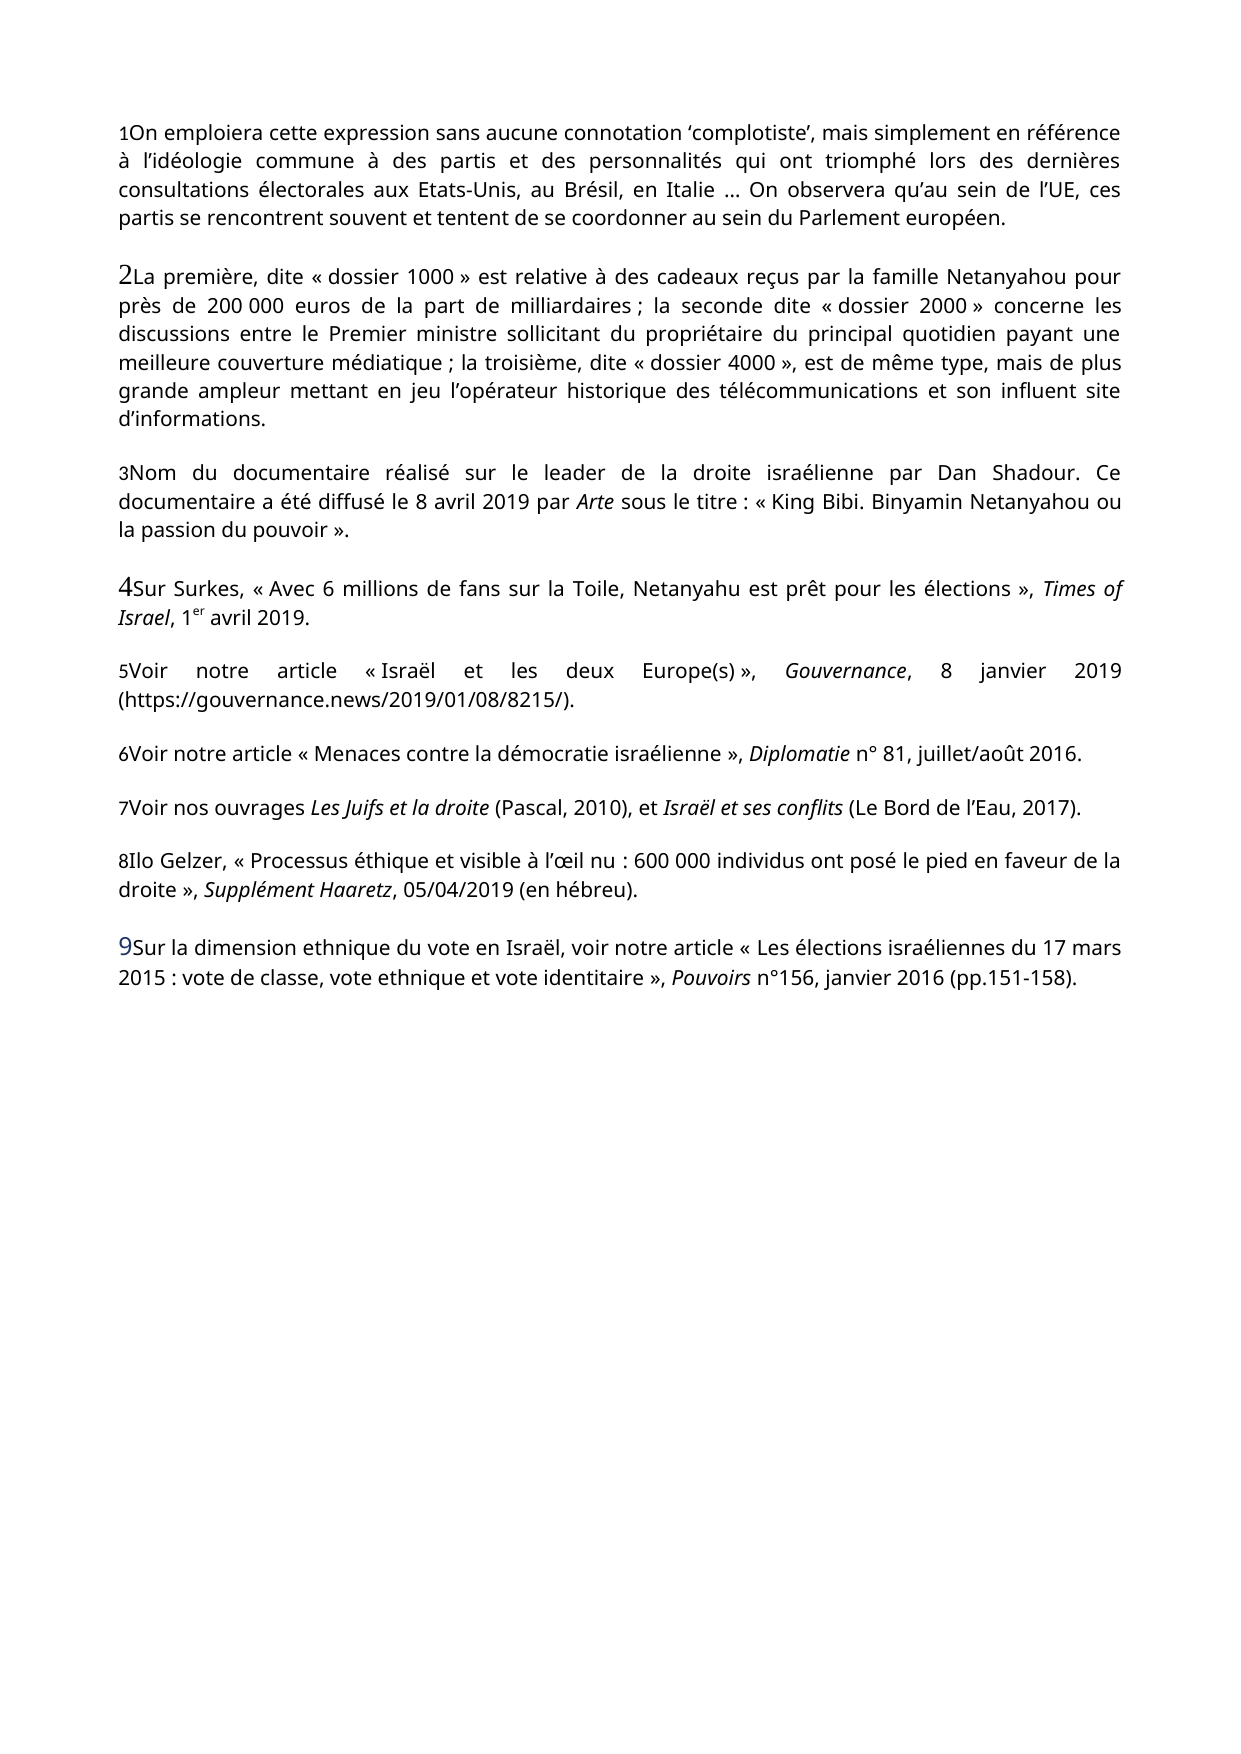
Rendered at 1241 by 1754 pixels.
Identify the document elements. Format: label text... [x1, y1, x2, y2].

subtitle Sur la dimension ethnique du vote en Israël, voir notre article « Les élections israéliennes du 17 mars 2015 : vote de classe, vote ethnique et vote identitaire », Pouvoirs n°156, janvier 2016 (pp.151-158). [118, 929, 1122, 991]
text Voir nos ouvrages Les Juifs et la droite (Pascal, 2010), et Israël et ses conflits (Le Bord de l’Eau, 2017). [118, 793, 1122, 821]
text Voir notre article « Israël et les deux Europe(s) », Gouvernance, 8 janvier 2019 (https://gouvernance.news/2019/01/08/8215/). [118, 657, 1122, 713]
text La première, dite « dossier 1000 » est relative à des cadeaux reçus par la famille Netanyahou pour près de 200 000 euros de la part de milliardaires ; la seconde dite « dossier 2000 » concerne les discussions entre le Premier ministre sollicitant du propriétaire du principal quotidien payant une meilleure couverture médiatique ; la troisième, dite « dossier 4000 », est de même type, mais de plus grande ampleur mettant en jeu l’opérateur historique des télécommunications et son influent site d’informations. [118, 257, 1122, 433]
text On emploiera cette expression sans aucune connotation ‘complotiste’, mais simplement en référence à l’idéologie commune à des partis et des personnalités qui ont triomphé lors des dernières consultations électorales aux Etats-Unis, au Brésil, en Italie … On observera qu’au sein de l’UE, ces partis se rencontrent souvent et tentent de se coordonner au sein du Parlement européen. [118, 118, 1122, 232]
text Ilo Gelzer, « Processus éthique et visible à l’œil nu : 600 000 individus ont posé le pied en faveur de la droite », Supplément Haaretz, 05/04/2019 (en hébreu). [118, 847, 1122, 903]
text Nom du documentaire réalisé sur le leader de la droite israélienne par Dan Shadour. Ce documentaire a été diffusé le 8 avril 2019 par Arte sous le titre : « King Bibi. Binyamin Netanyahou ou la passion du pouvoir ». [118, 458, 1122, 544]
text Sur Surkes, « Avec 6 millions de fans sur la Toile, Netanyahu est prêt pour les élections », Times of Israel, 1er avril 2019. [118, 569, 1122, 631]
text Voir notre article « Menaces contre la démocratie israélienne », Diplomatie n° 81, juillet/août 2016. [118, 739, 1122, 767]
